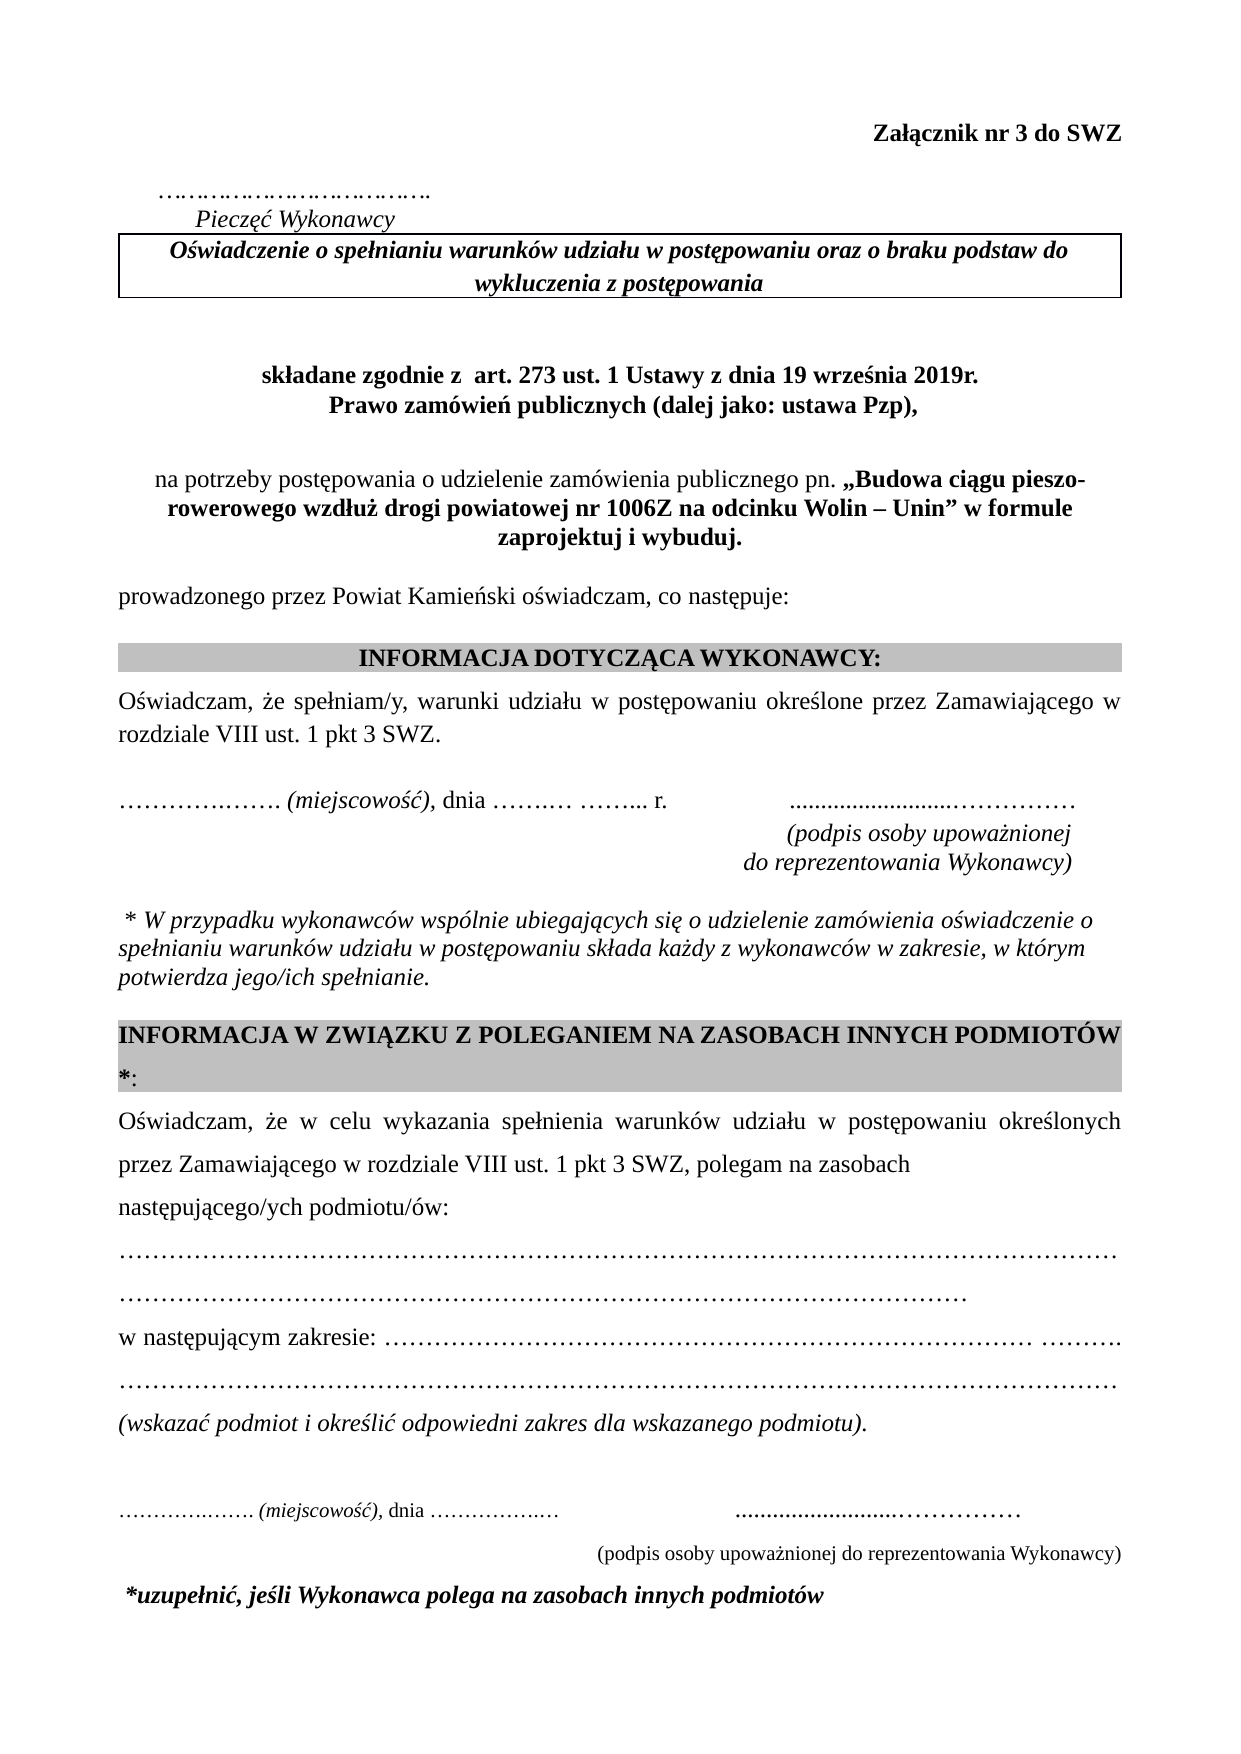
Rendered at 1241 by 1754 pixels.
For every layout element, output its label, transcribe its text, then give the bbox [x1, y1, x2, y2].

text Oświadczam, że w celu wykazania spełnienia warunków udziału w postępowaniu określonych przez Zamawiającego w rozdziale VIII ust. 1 pkt 3 SWZ, polegam na zasobach [118, 1106, 1122, 1178]
text do reprezentowania Wykonawcy) [118, 847, 1122, 876]
text ………….……. (miejscowość), dnia …………….… ..........................…………… (podpis osoby upoważnionej do reprezentowania Wykonawcy) [118, 1494, 1122, 1566]
text * W przypadku wykonawców wspólnie ubiegających się o udzielenie zamówienia oświadczenie o spełnianiu warunków udziału w postępowaniu składa każdy z wykonawców w zakresie, w którym potwierdza jego/ich spełnianie. [118, 905, 1122, 991]
text INFORMACJA DOTYCZĄCA WYKONAWCY: [118, 643, 1122, 672]
text Prawo zamówień publicznych (dalej jako: ustawa Pzp), [118, 391, 1122, 419]
text (podpis osoby upoważnionej [163, 818, 1122, 847]
text następującego/ych podmiotu/ów: …………………………………………………………………………………………………………………………………………………………………………………………………… [118, 1192, 1122, 1307]
text Pieczęć Wykonawcy [118, 204, 474, 233]
text ………………………………. [118, 176, 474, 204]
text *uzupełnić, jeśli Wykonawca polega na zasobach innych podmiotów [118, 1580, 1122, 1609]
text ………….……. (miejscowość), dnia …….… ……... r. ..........................…………… [118, 785, 1122, 814]
text Oświadczenie o spełnianiu warunków udziału w postępowaniu oraz o braku podstaw do wykluczenia z postępowania [120, 235, 1120, 297]
text składane zgodnie z art. 273 ust. 1 Ustawy z dnia 19 września 2019r. [118, 360, 1122, 388]
text na potrzeby postępowania o udzielenie zamówienia publicznego pn. „Budowa ciągu pieszo-rowerowego wzdłuż drogi powiatowej nr 1006Z na odcinku Wolin – Unin” w formule zaprojektuj i wybuduj. [118, 464, 1122, 551]
text prowadzonego przez Powiat Kamieński oświadczam, co następuje: [118, 581, 1122, 610]
text INFORMACJA W ZWIĄZKU Z POLEGANIEM NA ZASOBACH INNYCH PODMIOTÓW *: [118, 1020, 1122, 1092]
text Oświadczam, że spełniam/y, warunki udziału w postępowaniu określone przez Zamawiającego w rozdziale VIII ust. 1 pkt 3 SWZ. [118, 686, 1122, 748]
text w następującym zakresie: …………………………………………………………………… ……….…………………………………………………………………………………………………………(wskazać podmiot i określić odpowiedni zakres dla wskazanego podmiotu). [118, 1322, 1122, 1437]
text Załącznik nr 3 do SWZ [118, 118, 1122, 147]
